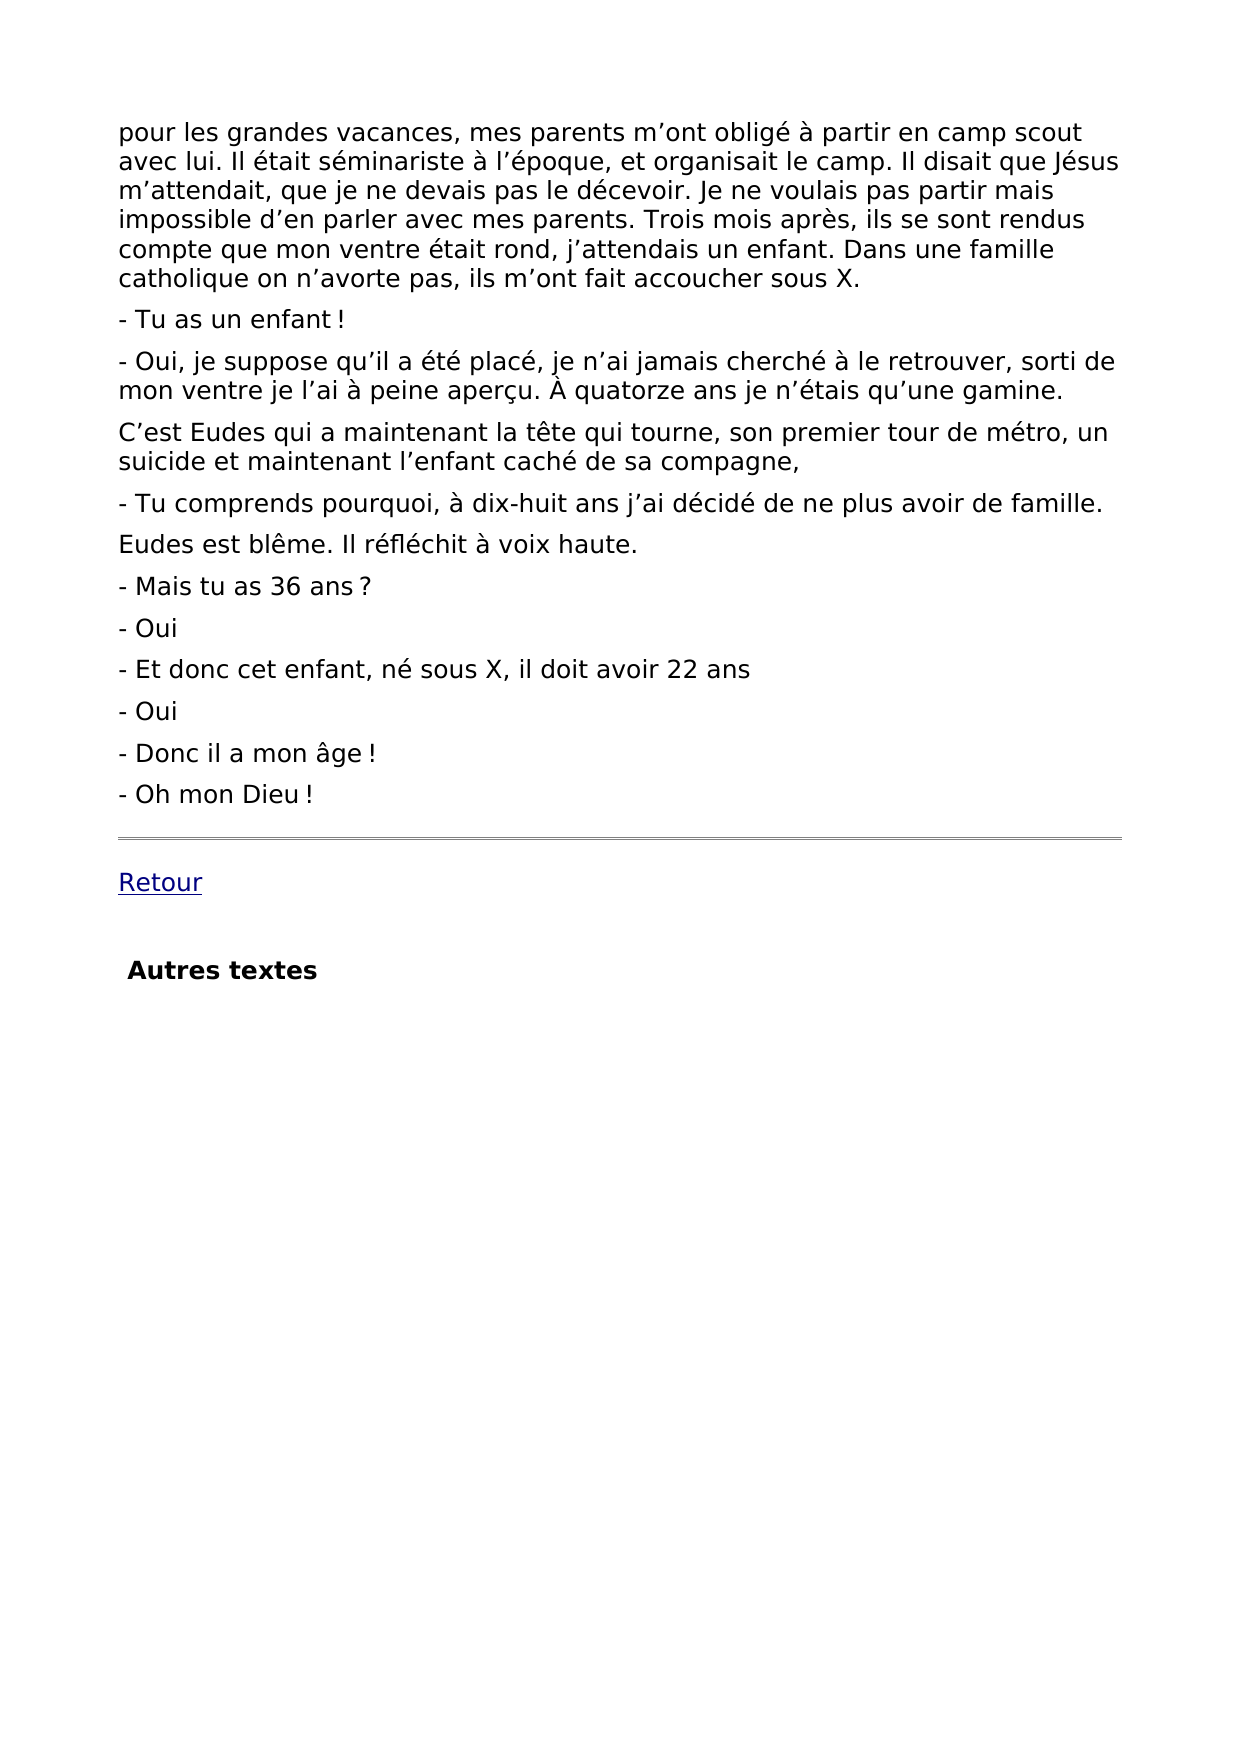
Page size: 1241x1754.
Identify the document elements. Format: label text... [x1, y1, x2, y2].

text - Oh mon Dieu ! [118, 781, 1122, 810]
subtitle Autres textes [127, 956, 1113, 985]
text - Tu comprends pourquoi, à dix-huit ans j’ai décidé de ne plus avoir de famille. [118, 489, 1122, 518]
text Retour [118, 869, 1122, 898]
text - Oui [118, 614, 1122, 643]
text - Oui, je suppose qu’il a été placé, je n’ai jamais cherché à le retrouver, sorti de mon ventre je l’ai à peine aperçu. À quatorze ans je n’étais qu’une gamine. [118, 347, 1122, 406]
text - Et donc cet enfant, né sous X, il doit avoir 22 ans [118, 656, 1122, 685]
text Eudes est blême. Il réfléchit à voix haute. [118, 531, 1122, 560]
text - Tu as un enfant ! [118, 306, 1122, 335]
text - Donc il a mon âge ! [118, 739, 1122, 768]
text pour les grandes vacances, mes parents m’ont obligé à partir en camp scout avec lui. Il était séminariste à l’époque, et organisait le camp. Il disait que Jésus m’attendait, que je ne devais pas le décevoir. Je ne voulais pas partir mais impossible d’en parler avec mes parents. Trois mois après, ils se sont rendus compte que mon ventre était rond, j’attendais un enfant. Dans une famille catholique on n’avorte pas, ils m’ont fait accoucher sous X. [118, 118, 1122, 293]
text - Mais tu as 36 ans ? [118, 572, 1122, 601]
text C’est Eudes qui a maintenant la tête qui tourne, son premier tour de métro, un suicide et maintenant l’enfant caché de sa compagne, [118, 418, 1122, 476]
text - Oui [118, 697, 1122, 726]
